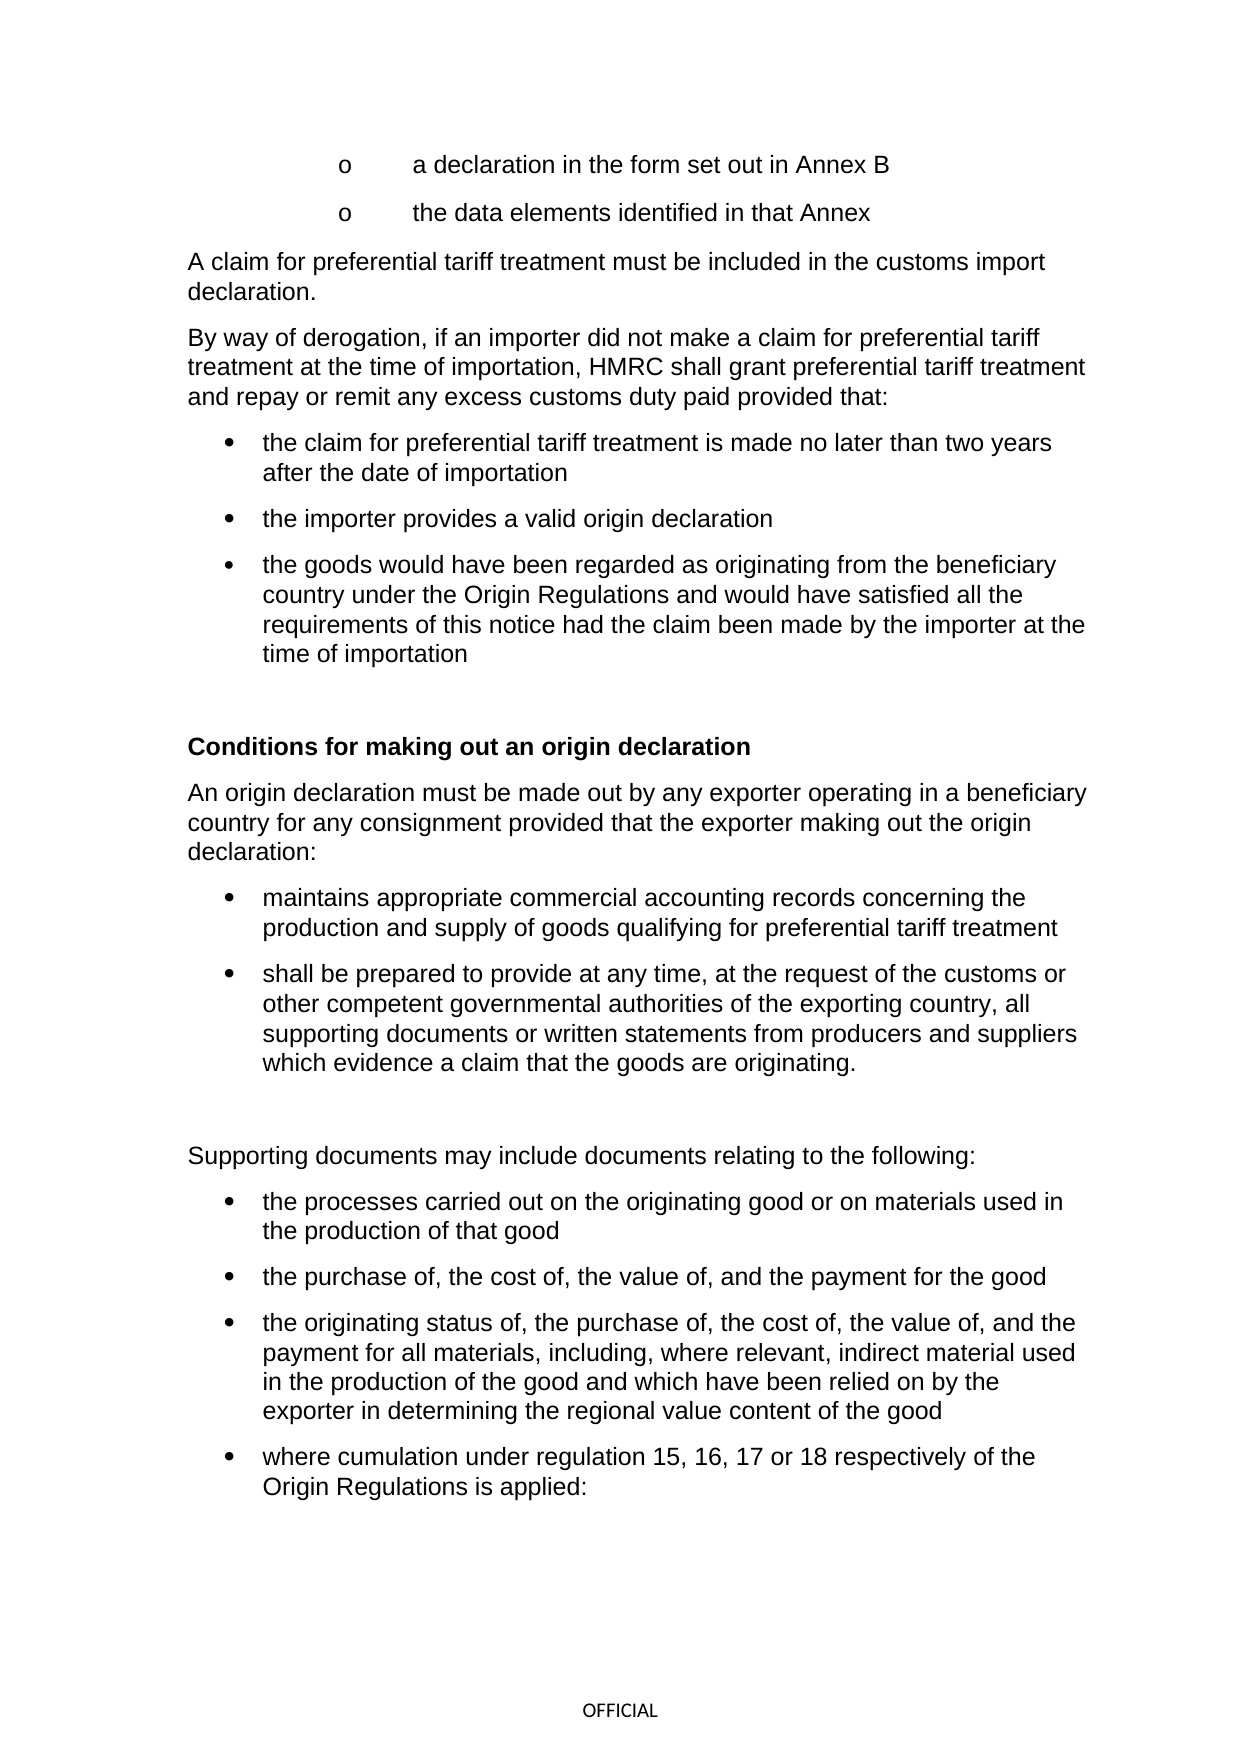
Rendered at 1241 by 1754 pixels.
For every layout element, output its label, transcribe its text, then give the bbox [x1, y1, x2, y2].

list maintains appropriate commercial accounting records concerning the production and supply of goods qualifying for preferential tariff treatment [225, 883, 1090, 942]
list the importer provides a valid origin declaration [225, 504, 1090, 533]
list the data elements identified in that Annex [337, 198, 1090, 229]
list where cumulation under regulation 15, 16, 17 or 18 respectively of the Origin Regulations is applied: [225, 1442, 1090, 1500]
list the originating status of, the purchase of, the cost of, the value of, and the payment for all materials, including, where relevant, indirect material used in the production of the good and which have been relied on by the exporter in determining the regional value content of the good [225, 1308, 1090, 1425]
list shall be prepared to provide at any time, at the request of the customs or other competent governmental authorities of the exporting country, all supporting documents or written statements from producers and suppliers which evidence a claim that the goods are originating. [225, 959, 1090, 1077]
list the purchase of, the cost of, the value of, and the payment for the good [225, 1262, 1090, 1291]
list the processes carried out on the originating good or on materials used in the production of that good [225, 1187, 1090, 1245]
text Supporting documents may include documents relating to the following: [187, 1141, 1090, 1169]
text By way of derogation, if an importer did not make a claim for preferential tariff treatment at the time of importation, HMRC shall grant preferential tariff treatment and repay or remit any excess customs duty paid provided that: [187, 323, 1090, 411]
list the claim for preferential tariff treatment is made no later than two years after the date of importation [225, 428, 1090, 487]
list a declaration in the form set out in Annex B [337, 150, 1090, 181]
text An origin declaration must be made out by any exporter operating in a beneficiary country for any consignment provided that the exporter making out the origin declaration: [187, 778, 1090, 866]
list the goods would have been regarded as originating from the beneficiary country under the Origin Regulations and would have satisfied all the requirements of this notice had the claim been made by the importer at the time of importation [225, 550, 1090, 668]
text A claim for preferential tariff treatment must be included in the customs import declaration. [187, 247, 1090, 305]
text Conditions for making out an origin declaration [187, 732, 1090, 760]
